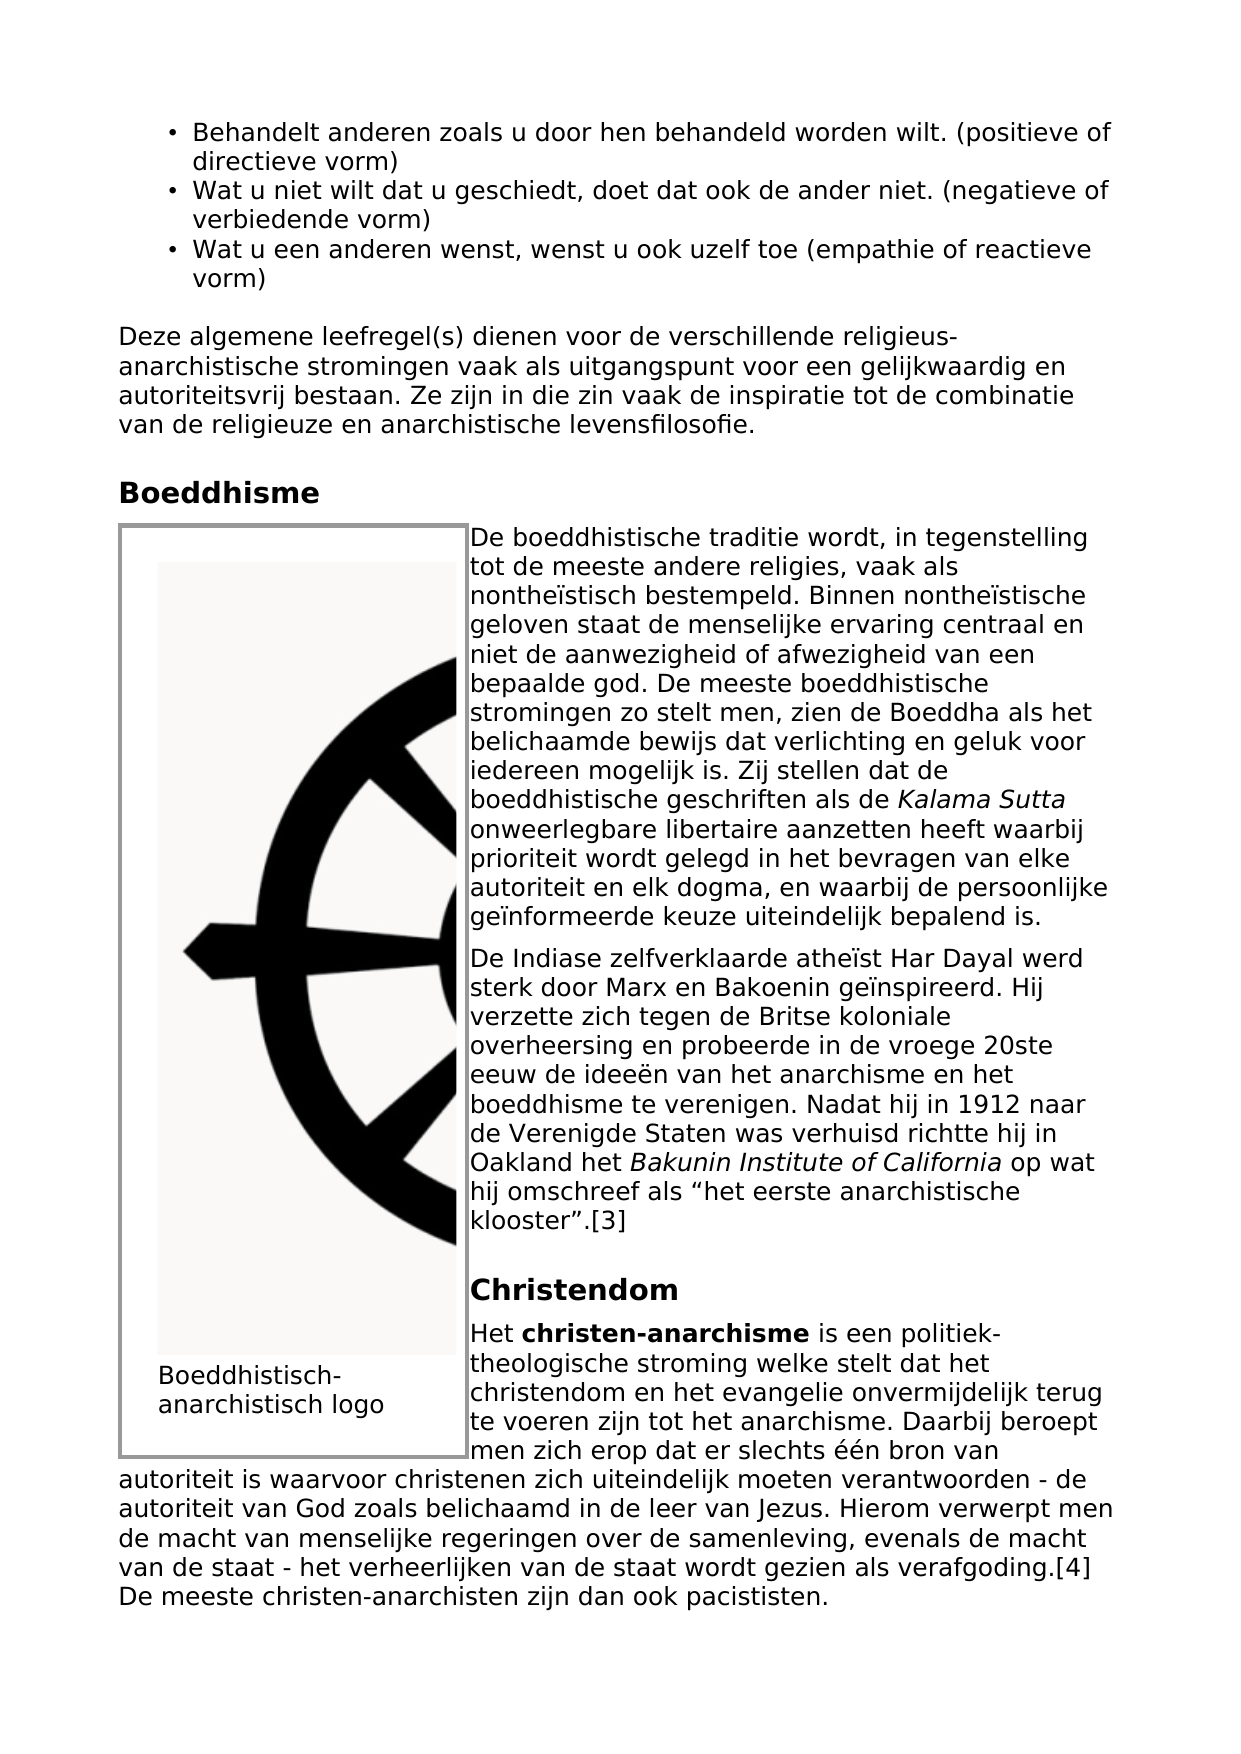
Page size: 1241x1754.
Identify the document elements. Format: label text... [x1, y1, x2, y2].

picture [157, 562, 457, 1355]
text De Indiase zelfverklaarde atheïst Har Dayal werd sterk door Marx en Bakoenin geïnspireerd. Hij verzette zich tegen de Britse koloniale overheersing en probeerde in de vroege 20ste eeuw de ideeën van het anarchisme en het boeddhisme te verenigen. Nadat hij in 1912 naar de Verenigde Staten was verhuisd richtte hij in Oakland het Bakunin Institute of California op wat hij omschreef als “het eerste anarchistische klooster”.[3] [469, 944, 1122, 1236]
text Het christen-anarchisme is een politiek-theologische stroming welke stelt dat het christendom en het evangelie onvermijdelijk terug te voeren zijn tot het anarchisme. Daarbij beroept men zich erop dat er slechts één bron van autoriteit is waarvoor christenen zich uiteindelijk moeten verantwoorden - de autoriteit van God zoals belichaamd in de leer van Jezus. Hierom verwerpt men de macht van menselijke regeringen over de samenleving, evenals de macht van de staat - het verheerlijken van de staat wordt gezien als verafgoding.[4] De meeste christen-anarchisten zijn dan ook pacististen. [118, 1320, 1122, 1611]
text Deze algemene leefregel(s) dienen voor de verschillende religieus-anarchistische stromingen vaak als uitgangspunt voor een gelijkwaardig en autoriteitsvrij bestaan. Ze zijn in die zin vaak de inspiratie tot de combinatie van de religieuze en anarchistische levensfilosofie. [118, 323, 1122, 439]
list Wat u niet wilt dat u geschiedt, doet dat ook de ander niet. (negatieve of verbiedende vorm) [177, 176, 1122, 235]
subtitle Boeddhisme [118, 477, 1122, 511]
subtitle Christendom [469, 1273, 1122, 1307]
list Wat u een anderen wenst, wenst u ook uzelf toe (empathie of reactieve vorm) [177, 235, 1122, 293]
table_header Boeddhistisch-anarchistisch logo [122, 528, 456, 1455]
text De boeddhistische traditie wordt, in tegenstelling tot de meeste andere religies, vaak als nontheïstisch bestempeld. Binnen nontheïstische geloven staat de menselijke ervaring centraal en niet de aanwezigheid of afwezigheid van een bepaalde god. De meeste boeddhistische stromingen zo stelt men, zien de Boeddha als het belichaamde bewijs dat verlichting en geluk voor iedereen mogelijk is. Zij stellen dat de boeddhistische geschriften als de Kalama Sutta onweerlegbare libertaire aanzetten heeft waarbij prioriteit wordt gelegd in het bevragen van elke autoriteit en elk dogma, en waarbij de persoonlijke geïnformeerde keuze uiteindelijk bepalend is. [469, 523, 1122, 932]
list Behandelt anderen zoals u door hen behandeld worden wilt. (positieve of directieve vorm) [177, 118, 1122, 176]
